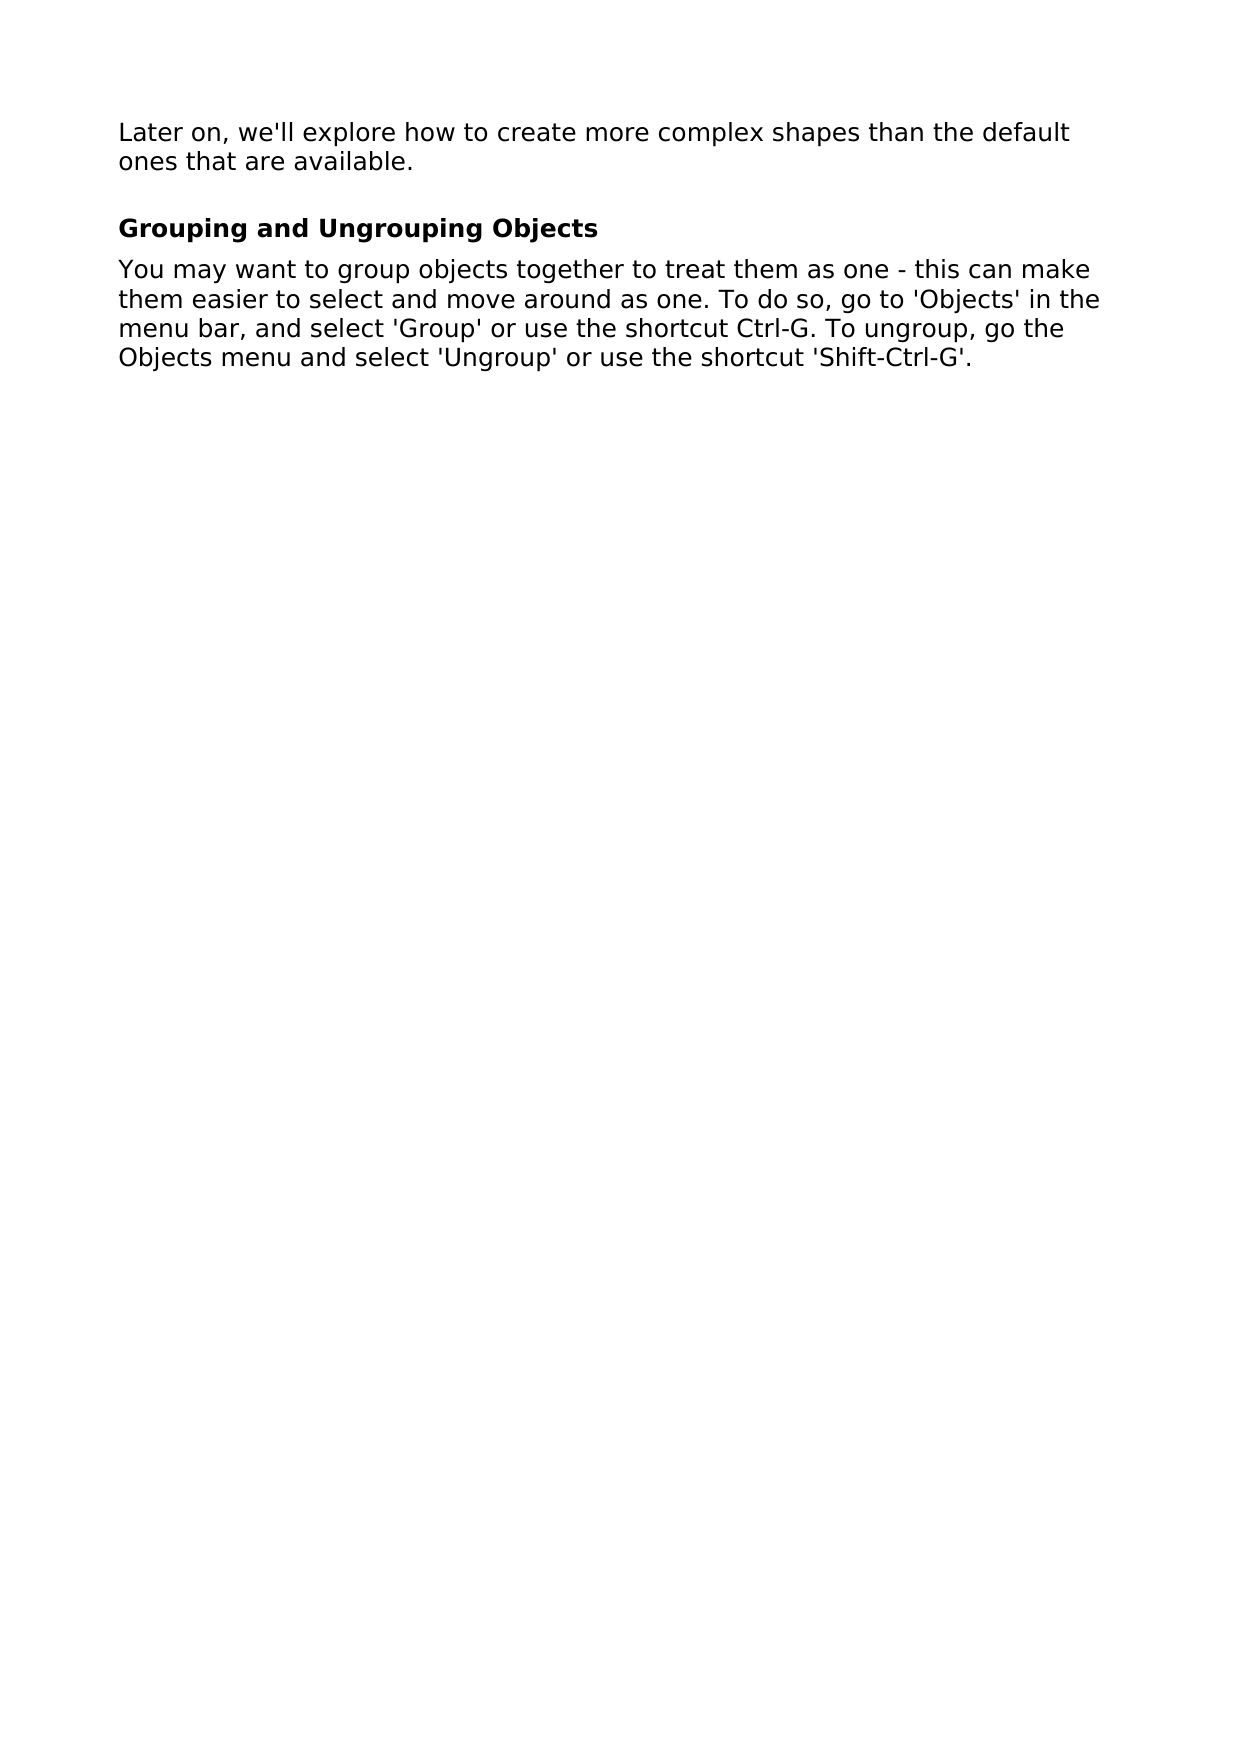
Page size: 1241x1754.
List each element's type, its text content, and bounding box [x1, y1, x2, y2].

subtitle Grouping and Ungrouping Objects [118, 214, 1122, 243]
text You may want to group objects together to treat them as one - this can make them easier to select and move around as one. To do so, go to 'Objects' in the menu bar, and select 'Group' or use the shortcut Ctrl-G. To ungroup, go the Objects menu and select 'Ungroup' or use the shortcut 'Shift-Ctrl-G'. [118, 256, 1122, 372]
text Later on, we'll explore how to create more complex shapes than the default ones that are available. [118, 118, 1122, 176]
